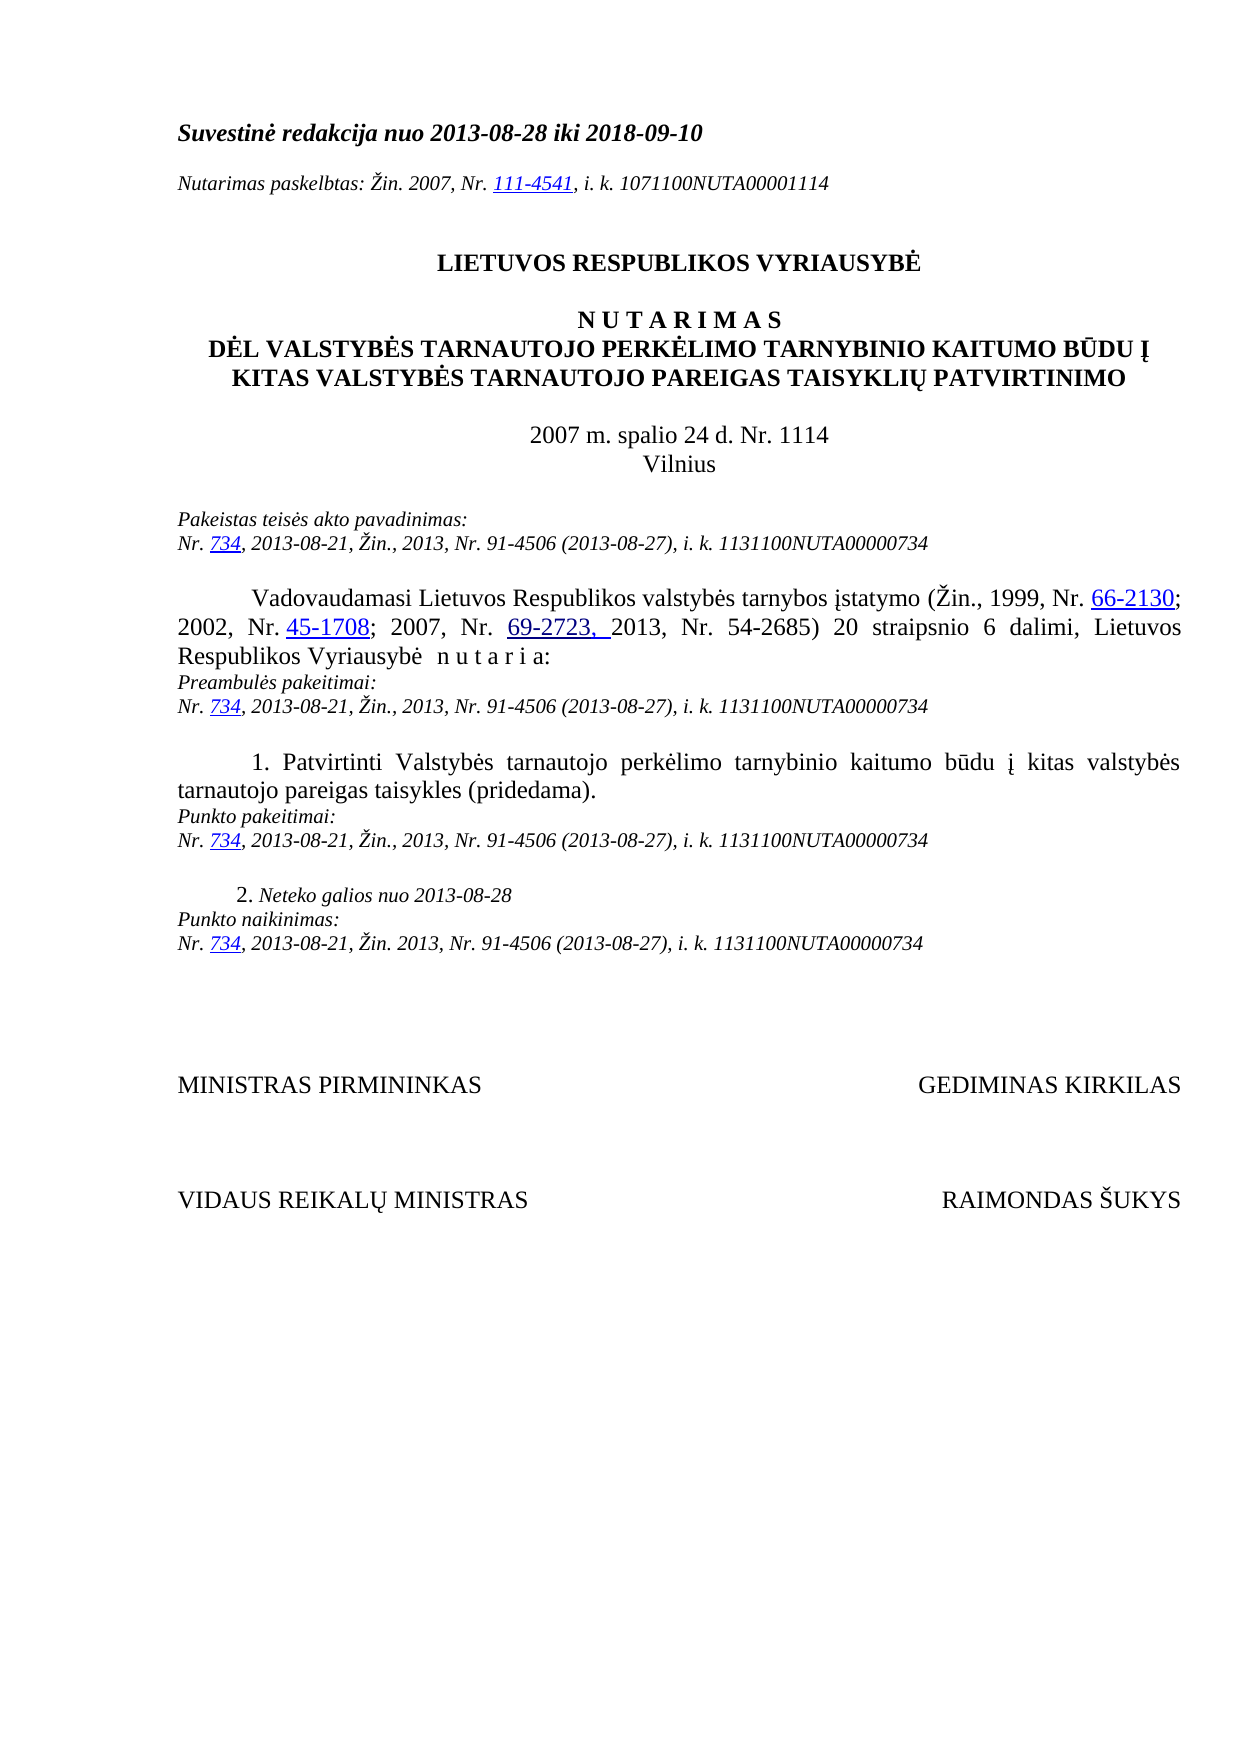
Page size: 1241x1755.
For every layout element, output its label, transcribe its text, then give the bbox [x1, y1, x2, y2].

text Suvestinė redakcija nuo 2013-08-28 iki 2018-09-10 [177, 118, 1181, 147]
text Punkto naikinimas: [177, 907, 1181, 931]
text LIETUVOS RESPUBLIKOS VYRIAUSYBĖ [177, 248, 1181, 277]
text 1. Patvirtinti Valstybės tarnautojo perkėlimo tarnybinio kaitumo būdu į kitas valstybės tarnautojo pareigas taisykles (pridedama). [177, 747, 1181, 804]
text 2. Neteko galios nuo 2013-08-28 [177, 881, 1181, 907]
text 2007 m. spalio 24 d. Nr. 1114 [177, 420, 1181, 449]
text DĖL VALSTYBĖS TARNAUTOJO PERKĖLIMO TARNYBINIO KAITUMO BŪDU Į KITAS VALSTYBĖS TARNAUTOJO PAREIGAS TAISYKLIŲ PATVIRTINIMO [177, 334, 1181, 392]
text Vadovaudamasi Lietuvos Respublikos valstybės tarnybos įstatymo (Žin., 1999, Nr. 66-2130; 2002, Nr. 45-1708; 2007, Nr. 69-2723, 2013, Nr. 54-2685) 20 straipsnio 6 dalimi, Lietuvos Respublikos Vyriausybė nutaria: [177, 583, 1181, 670]
text Preambulės pakeitimai: [177, 670, 1181, 694]
text N U T A R I M A S [177, 305, 1181, 334]
text Pakeistas teisės akto pavadinimas: [177, 507, 1181, 531]
text Nutarimas paskelbtas: Žin. 2007, Nr. 111-4541, i. k. 1071100NUTA00001114 [177, 171, 1181, 195]
text Nr. 734, 2013-08-21, Žin., 2013, Nr. 91-4506 (2013-08-27), i. k. 1131100NUTA00000734 [177, 828, 1181, 852]
text Ministras Pirmininkas Gediminas Kirkilas [177, 1070, 1181, 1099]
text Nr. 734, 2013-08-21, Žin., 2013, Nr. 91-4506 (2013-08-27), i. k. 1131100NUTA00000734 [177, 531, 1181, 555]
text Vilnius [177, 449, 1181, 478]
text Nr. 734, 2013-08-21, Žin. 2013, Nr. 91-4506 (2013-08-27), i. k. 1131100NUTA00000734 [177, 931, 1181, 955]
text Punkto pakeitimai: [177, 804, 1181, 828]
text Nr. 734, 2013-08-21, Žin., 2013, Nr. 91-4506 (2013-08-27), i. k. 1131100NUTA00000734 [177, 694, 1181, 718]
text Vidaus reikalų ministras Raimondas Šukys [177, 1185, 1181, 1214]
